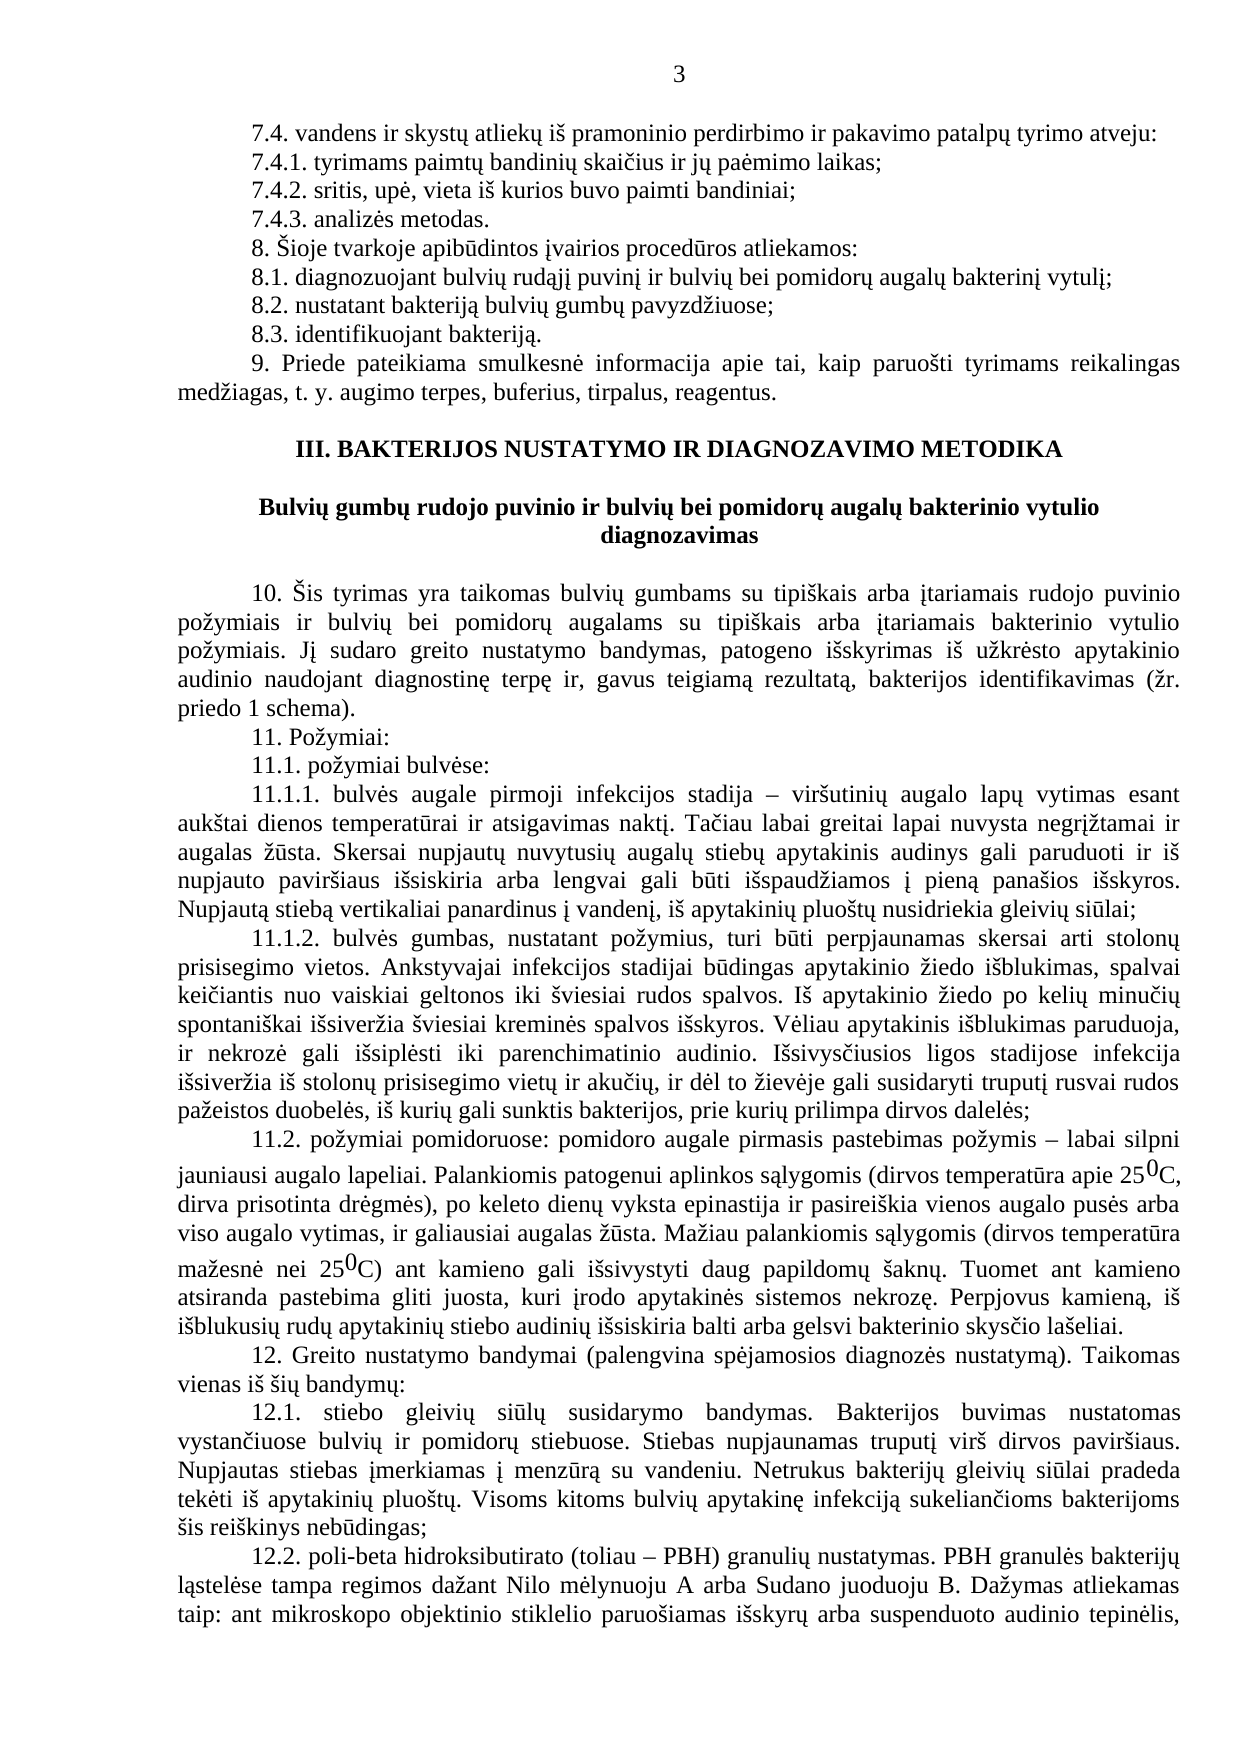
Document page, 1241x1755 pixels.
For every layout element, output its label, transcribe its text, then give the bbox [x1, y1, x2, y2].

text 12. Greito nustatymo bandymai (palengvina spėjamosios diagnozės nustatymą). Taikomas vienas iš šių bandymų: [177, 1340, 1181, 1397]
text III. BAKTERIJOS NUSTATYMO IR DIAGNOZAVIMO METODIKA [177, 434, 1181, 463]
text 10. Šis tyrimas yra taikomas bulvių gumbams su tipiškais arba įtariamais rudojo puvinio požymiais ir bulvių bei pomidorų augalams su tipiškais arba įtariamais bakterinio vytulio požymiais. Jį sudaro greito nustatymo bandymas, patogeno išskyrimas iš užkrėsto apytakinio audinio naudojant diagnostinę terpę ir, gavus teigiamą rezultatą, bakterijos identifikavimas (žr. priedo 1 schema). [177, 578, 1181, 722]
text 12.2. poli-beta hidroksibutirato (toliau – PBH) granulių nustatymas. PBH granulės bakterijų ląstelėse tampa regimos dažant Nilo mėlynuoju A arba Sudano juoduoju B. Dažymas atliekamas taip: ant mikroskopo objektinio stiklelio paruošiamas išskyrų arba suspenduoto audinio tepinėlis, [177, 1541, 1181, 1627]
text 12.1. stiebo gleivių siūlų susidarymo bandymas. Bakterijos buvimas nustatomas vystančiuose bulvių ir pomidorų stiebuose. Stiebas nupjaunamas truputį virš dirvos paviršiaus. Nupjautas stiebas įmerkiamas į menzūrą su vandeniu. Netrukus bakterijų gleivių siūlai pradeda tekėti iš apytakinių pluoštų. Visoms kitoms bulvių apytakinę infekciją sukeliančioms bakterijoms šis reiškinys nebūdingas; [177, 1397, 1181, 1541]
text 11.1.2. bulvės gumbas, nustatant požymius, turi būti perpjaunamas skersai arti stolonų prisisegimo vietos. Ankstyvajai infekcijos stadijai būdingas apytakinio žiedo išblukimas, spalvai keičiantis nuo vaiskiai geltonos iki šviesiai rudos spalvos. Iš apytakinio žiedo po kelių minučių spontaniškai išsiveržia šviesiai kreminės spalvos išskyros. Vėliau apytakinis išblukimas paruduoja, ir nekrozė gali išsiplėsti iki parenchimatinio audinio. Išsivysčiusios ligos stadijose infekcija išsiveržia iš stolonų prisisegimo vietų ir akučių, ir dėl to žievėje gali susidaryti truputį rusvai rudos pažeistos duobelės, iš kurių gali sunktis bakterijos, prie kurių prilimpa dirvos dalelės; [177, 923, 1181, 1124]
text 7.4.1. tyrimams paimtų bandinių skaičius ir jų paėmimo laikas; [177, 147, 1181, 176]
text 7.4.2. sritis, upė, vieta iš kurios buvo paimti bandiniai; [177, 176, 1181, 204]
text 8.3. identifikuojant bakteriją. [177, 319, 1181, 348]
text 11. Požymiai: [177, 722, 1181, 751]
text 11.1.1. bulvės augale pirmoji infekcijos stadija – viršutinių augalo lapų vytimas esant aukštai dienos temperatūrai ir atsigavimas naktį. Tačiau labai greitai lapai nuvysta negrįžtamai ir augalas žūsta. Skersai nupjautų nuvytusių augalų stiebų apytakinis audinys gali paruduoti ir iš nupjauto paviršiaus išsiskiria arba lengvai gali būti išspaudžiamos į pieną panašios išskyros. Nupjautą stiebą vertikaliai panardinus į vandenį, iš apytakinių pluoštų nusidriekia gleivių siūlai; [177, 779, 1181, 923]
text 9. Priede pateikiama smulkesnė informacija apie tai, kaip paruošti tyrimams reikalingas medžiagas, t. y. augimo terpes, buferius, tirpalus, reagentus. [177, 348, 1181, 406]
text 8. Šioje tvarkoje apibūdintos įvairios procedūros atliekamos: [177, 233, 1181, 262]
text 7.4. vandens ir skystų atliekų iš pramoninio perdirbimo ir pakavimo patalpų tyrimo atveju: [177, 118, 1181, 147]
text 11.2. požymiai pomidoruose: pomidoro augale pirmasis pastebimas požymis – labai silpni jauniausi augalo lapeliai. Palankiomis patogenui aplinkos sąlygomis (dirvos temperatūra apie 250C, dirva prisotinta drėgmės), po keleto dienų vyksta epinastija ir pasireiškia vienos augalo pusės arba viso augalo vytimas, ir galiausiai augalas žūsta. Mažiau palankiomis sąlygomis (dirvos temperatūra mažesnė nei 250C) ant kamieno gali išsivystyti daug papildomų šaknų. Tuomet ant kamieno atsiranda pastebima gliti juosta, kuri įrodo apytakinės sistemos nekrozę. Perpjovus kamieną, iš išblukusių rudų apytakinių stiebo audinių išsiskiria balti arba gelsvi bakterinio skysčio lašeliai. [177, 1124, 1181, 1340]
text 11.1. požymiai bulvėse: [177, 751, 1181, 779]
text Bulvių gumbų rudojo puvinio ir bulvių bei pomidorų augalų bakterinio vytulio diagnozavimas [177, 492, 1181, 549]
text 8.2. nustatant bakteriją bulvių gumbų pavyzdžiuose; [177, 291, 1181, 319]
text 7.4.3. analizės metodas. [177, 204, 1181, 233]
text 8.1. diagnozuojant bulvių rudąjį puvinį ir bulvių bei pomidorų augalų bakterinį vytulį; [177, 262, 1181, 291]
